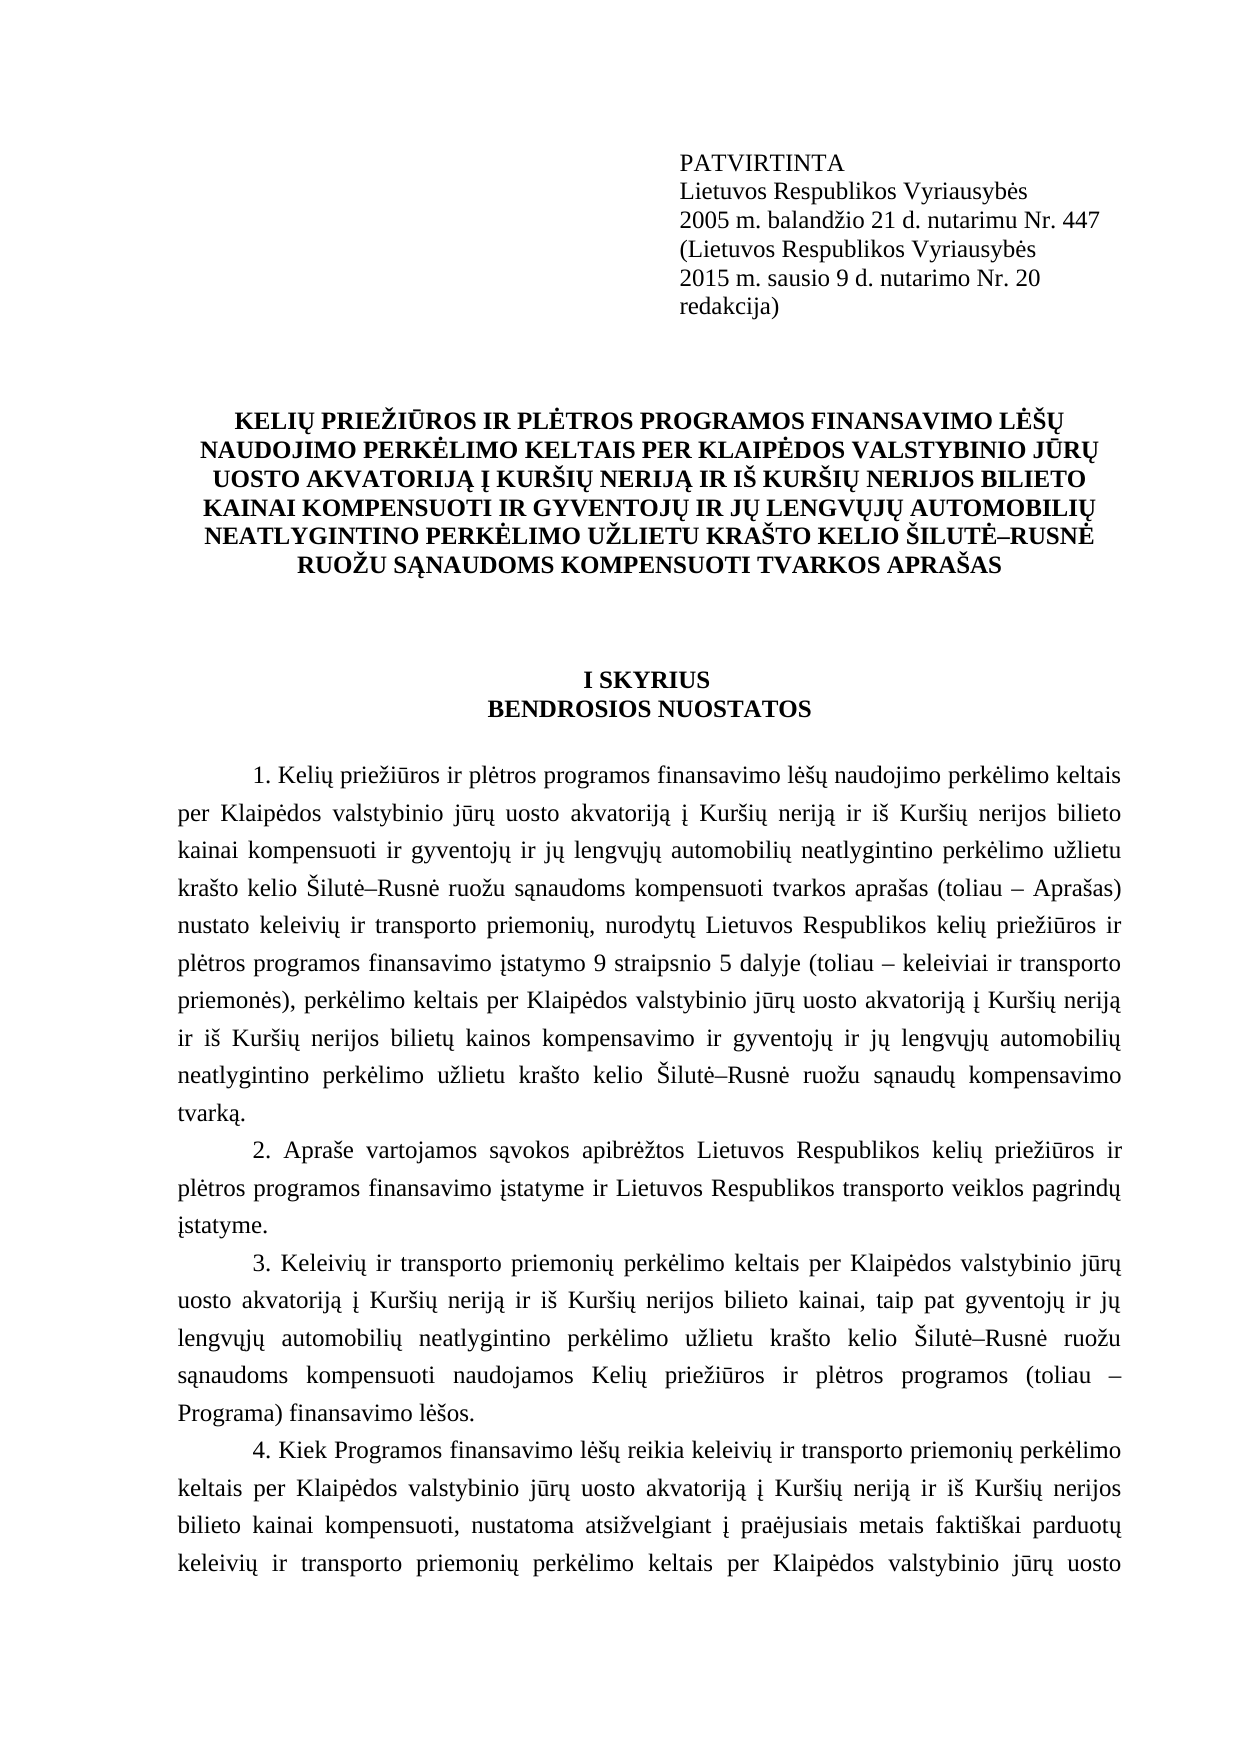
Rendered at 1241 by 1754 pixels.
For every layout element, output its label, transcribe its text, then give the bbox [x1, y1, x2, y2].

text I SKYRIUS [177, 665, 1122, 694]
text 4. Kiek Programos finansavimo lėšų reikia keleivių ir transporto priemonių perkėlimo keltais per Klaipėdos valstybinio jūrų uosto akvatoriją į Kuršių neriją ir iš Kuršių nerijos bilieto kainai kompensuoti, nustatoma atsižvelgiant į praėjusiais metais faktiškai parduotų keleivių ir transporto priemonių perkėlimo keltais per Klaipėdos valstybinio jūrų uosto [177, 1426, 1122, 1576]
text 3. Keleivių ir transporto priemonių perkėlimo keltais per Klaipėdos valstybinio jūrų uosto akvatoriją į Kuršių neriją ir iš Kuršių nerijos bilieto kainai, taip pat gyventojų ir jų lengvųjų automobilių neatlygintino perkėlimo užlietu krašto kelio Šilutė–Rusnė ruožu sąnaudoms kompensuoti naudojamos Kelių priežiūros ir plėtros programos (toliau – Programa) finansavimo lėšos. [177, 1239, 1122, 1426]
text PATVIRTINTA Lietuvos Respublikos Vyriausybės 2005 m. balandžio 21 d. nutarimu Nr. 447 (Lietuvos Respublikos Vyriausybės 2015 m. sausio 9 d. nutarimo Nr. 20 redakcija) [679, 148, 1122, 320]
text 1. Kelių priežiūros ir plėtros programos finansavimo lėšų naudojimo perkėlimo keltais per Klaipėdos valstybinio jūrų uosto akvatoriją į Kuršių neriją ir iš Kuršių nerijos bilieto kainai kompensuoti ir gyventojų ir jų lengvųjų automobilių neatlygintino perkėlimo užlietu krašto kelio Šilutė–Rusnė ruožu sąnaudoms kompensuoti tvarkos aprašas (toliau – Aprašas) nustato keleivių ir transporto priemonių, nurodytų Lietuvos Respublikos kelių priežiūros ir plėtros programos finansavimo įstatymo 9 straipsnio 5 dalyje (toliau – keleiviai ir transporto priemonės), perkėlimo keltais per Klaipėdos valstybinio jūrų uosto akvatoriją į Kuršių neriją ir iš Kuršių nerijos bilietų kainos kompensavimo ir gyventojų ir jų lengvųjų automobilių neatlygintino perkėlimo užlietu krašto kelio Šilutė–Rusnė ruožu sąnaudų kompensavimo tvarką. [177, 751, 1122, 1126]
text BENDROSIOS NUOSTATOS [177, 694, 1122, 723]
text KELIŲ PRIEŽIŪROS IR PLĖTROS PROGRAMOS FINANSAVIMO LĖŠŲ NAUDOJIMO PERKĖLIMO KELTAIS PER KLAIPĖDOS VALSTYBINIO JŪRŲ UOSTO AKVATORIJĄ Į KURŠIŲ NERIJĄ IR IŠ KURŠIŲ NERIJOS BILIETO KAINAI KOMPENSUOTI IR GYVENTOJŲ IR JŲ LENGVŲJŲ AUTOMOBILIŲ NEATLYGINTINO PERKĖLIMO UŽLIETU KRAŠTO KELIO ŠILUTĖ–RUSNĖ RUOŽU SĄNAUDOMS KOMPENSUOTI TVARKOS APRAŠAS [177, 406, 1122, 579]
text 2. Apraše vartojamos sąvokos apibrėžtos Lietuvos Respublikos kelių priežiūros ir plėtros programos finansavimo įstatyme ir Lietuvos Respublikos transporto veiklos pagrindų įstatyme. [177, 1126, 1122, 1239]
